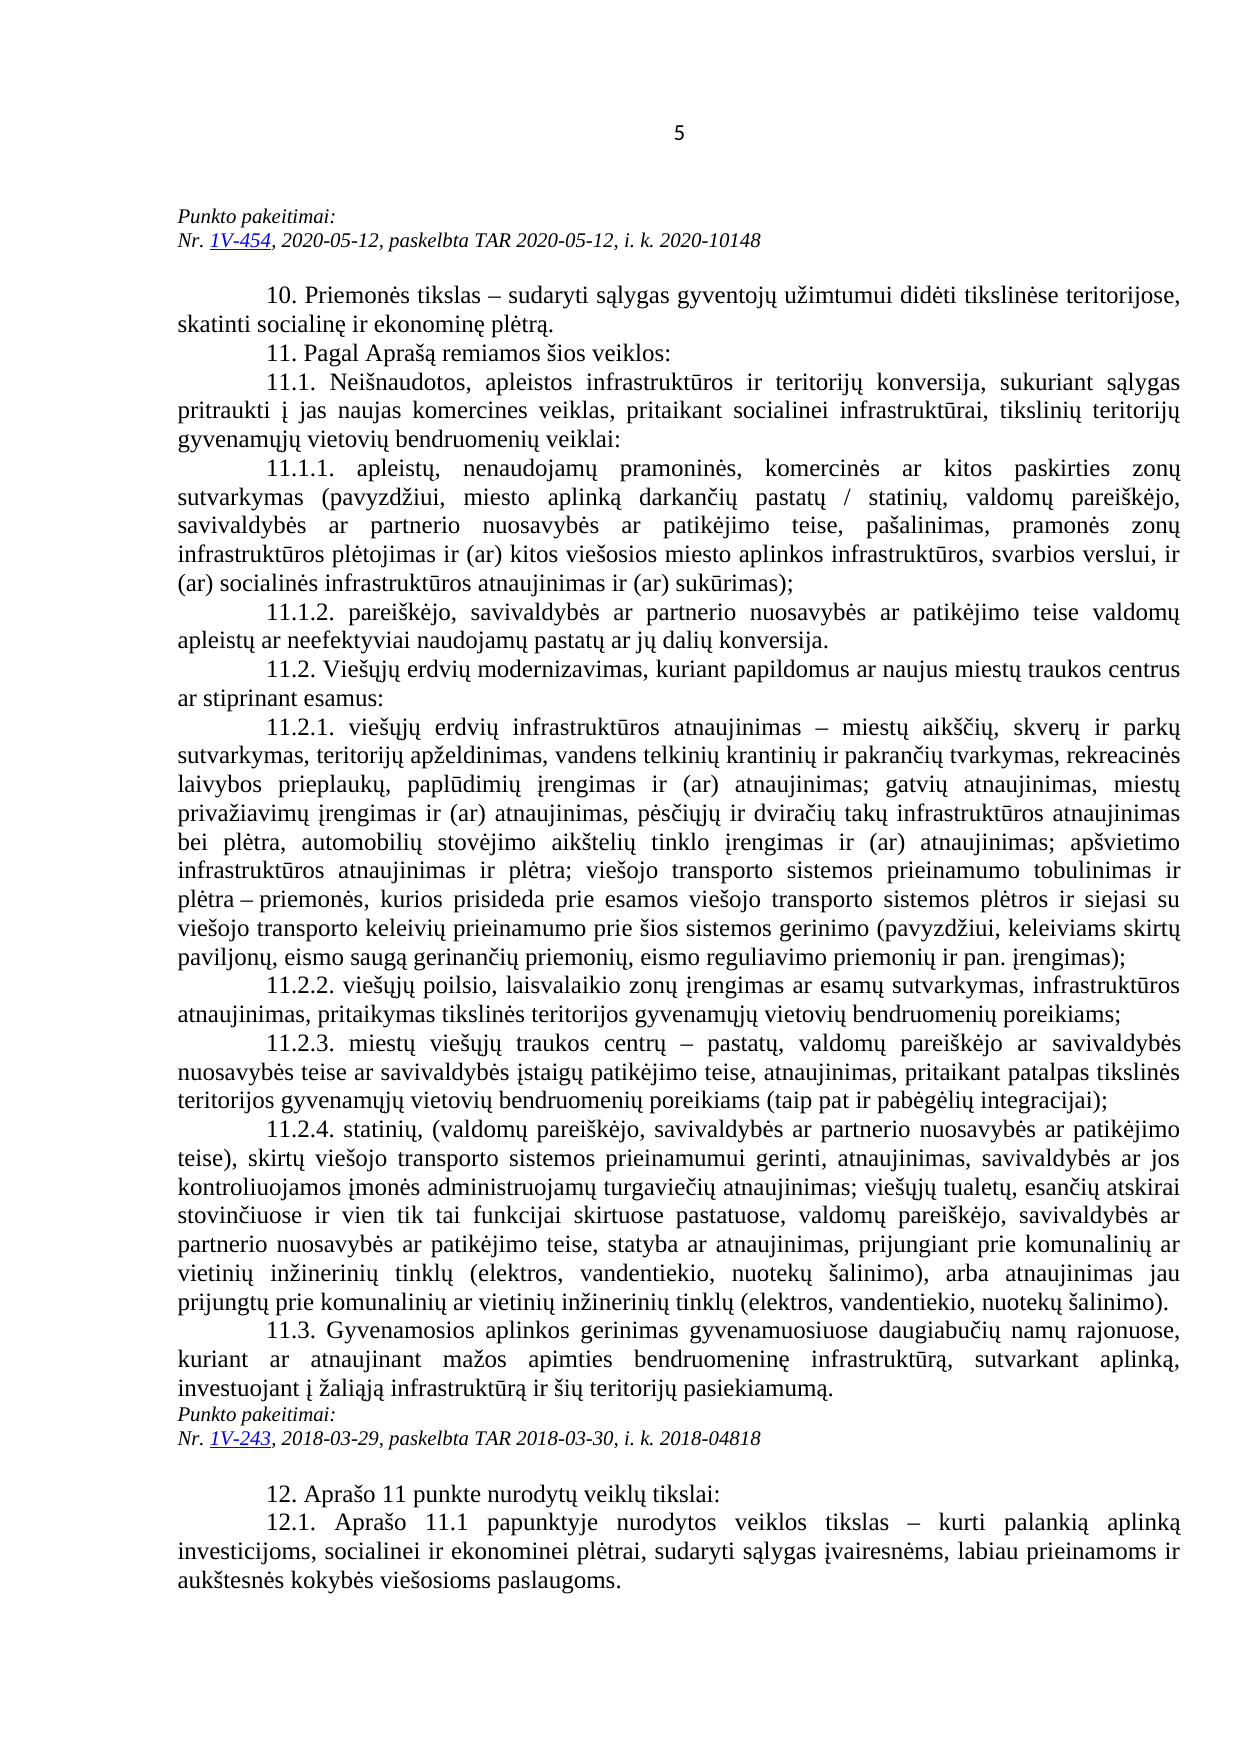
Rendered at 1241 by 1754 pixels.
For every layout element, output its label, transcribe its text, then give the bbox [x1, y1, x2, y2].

text Nr. 1V-243, 2018-03-29, paskelbta TAR 2018-03-30, i. k. 2018-04818 [177, 1426, 1181, 1450]
text 11.1.1. apleistų, nenaudojamų pramoninės, komercinės ar kitos paskirties zonų sutvarkymas (pavyzdžiui, miesto aplinką darkančių pastatų / statinių, valdomų pareiškėjo, savivaldybės ar partnerio nuosavybės ar patikėjimo teise, pašalinimas, pramonės zonų infrastruktūros plėtojimas ir (ar) kitos viešosios miesto aplinkos infrastruktūros, svarbios verslui, ir (ar) socialinės infrastruktūros atnaujinimas ir (ar) sukūrimas); [177, 453, 1181, 597]
text 11.3. Gyvenamosios aplinkos gerinimas gyvenamuosiuose daugiabučių namų rajonuose, kuriant ar atnaujinant mažos apimties bendruomeninę infrastruktūrą, sutvarkant aplinką, investuojant į žaliąją infrastruktūrą ir šių teritorijų pasiekiamumą. [177, 1316, 1181, 1402]
text Punkto pakeitimai: [177, 1402, 1181, 1426]
text 11.2.3. miestų viešųjų traukos centrų – pastatų, valdomų pareiškėjo ar savivaldybės nuosavybės teise ar savivaldybės įstaigų patikėjimo teise, atnaujinimas, pritaikant patalpas tikslinės teritorijos gyvenamųjų vietovių bendruomenių poreikiams (taip pat ir pabėgėlių integracijai); [177, 1028, 1181, 1114]
text 11.2.4. statinių, (valdomų pareiškėjo, savivaldybės ar partnerio nuosavybės ar patikėjimo teise), skirtų viešojo transporto sistemos prieinamumui gerinti, atnaujinimas, savivaldybės ar jos kontroliuojamos įmonės administruojamų turgaviečių atnaujinimas; viešųjų tualetų, esančių atskirai stovinčiuose ir vien tik tai funkcijai skirtuose pastatuose, valdomų pareiškėjo, savivaldybės ar partnerio nuosavybės ar patikėjimo teise, statyba ar atnaujinimas, prijungiant prie komunalinių ar vietinių inžinerinių tinklų (elektros, vandentiekio, nuotekų šalinimo), arba atnaujinimas jau prijungtų prie komunalinių ar vietinių inžinerinių tinklų (elektros, vandentiekio, nuotekų šalinimo). [177, 1114, 1181, 1316]
text 10. Priemonės tikslas – sudaryti sąlygas gyventojų užimtumui didėti tikslinėse teritorijose, skatinti socialinę ir ekonominę plėtrą. [177, 281, 1181, 338]
text Punkto pakeitimai: [177, 204, 1181, 228]
text 12. Aprašo 11 punkte nurodytų veiklų tikslai: [177, 1479, 1181, 1507]
text Nr. 1V-454, 2020-05-12, paskelbta TAR 2020-05-12, i. k. 2020-10148 [177, 228, 1181, 252]
text 11.2.2. viešųjų poilsio, laisvalaikio zonų įrengimas ar esamų sutvarkymas, infrastruktūros atnaujinimas, pritaikymas tikslinės teritorijos gyvenamųjų vietovių bendruomenių poreikiams; [177, 971, 1181, 1028]
text 11.2.1. viešųjų erdvių infrastruktūros atnaujinimas – miestų aikščių, skverų ir parkų sutvarkymas, teritorijų apželdinimas, vandens telkinių krantinių ir pakrančių tvarkymas, rekreacinės laivybos prieplaukų, paplūdimių įrengimas ir (ar) atnaujinimas; gatvių atnaujinimas, miestų privažiavimų įrengimas ir (ar) atnaujinimas, pėsčiųjų ir dviračių takų infrastruktūros atnaujinimas bei plėtra, automobilių stovėjimo aikštelių tinklo įrengimas ir (ar) atnaujinimas; apšvietimo infrastruktūros atnaujinimas ir plėtra; viešojo transporto sistemos prieinamumo tobulinimas ir plėtra – priemonės, kurios prisideda prie esamos viešojo transporto sistemos plėtros ir siejasi su viešojo transporto keleivių prieinamumo prie šios sistemos gerinimo (pavyzdžiui, keleiviams skirtų paviljonų, eismo saugą gerinančių priemonių, eismo reguliavimo priemonių ir pan. įrengimas); [177, 712, 1181, 971]
text 12.1. Aprašo 11.1 papunktyje nurodytos veiklos tikslas – kurti palankią aplinką investicijoms, socialinei ir ekonominei plėtrai, sudaryti sąlygas įvairesnėms, labiau prieinamoms ir aukštesnės kokybės viešosioms paslaugoms. [177, 1507, 1181, 1594]
text 11.1.2. pareiškėjo, savivaldybės ar partnerio nuosavybės ar patikėjimo teise valdomų apleistų ar neefektyviai naudojamų pastatų ar jų dalių konversija. [177, 597, 1181, 654]
text 11. Pagal Aprašą remiamos šios veiklos: [177, 338, 1181, 367]
text 11.1. Neišnaudotos, apleistos infrastruktūros ir teritorijų konversija, sukuriant sąlygas pritraukti į jas naujas komercines veiklas, pritaikant socialinei infrastruktūrai, tikslinių teritorijų gyvenamųjų vietovių bendruomenių veiklai: [177, 367, 1181, 453]
text 11.2. Viešųjų erdvių modernizavimas, kuriant papildomus ar naujus miestų traukos centrus ar stiprinant esamus: [177, 654, 1181, 712]
